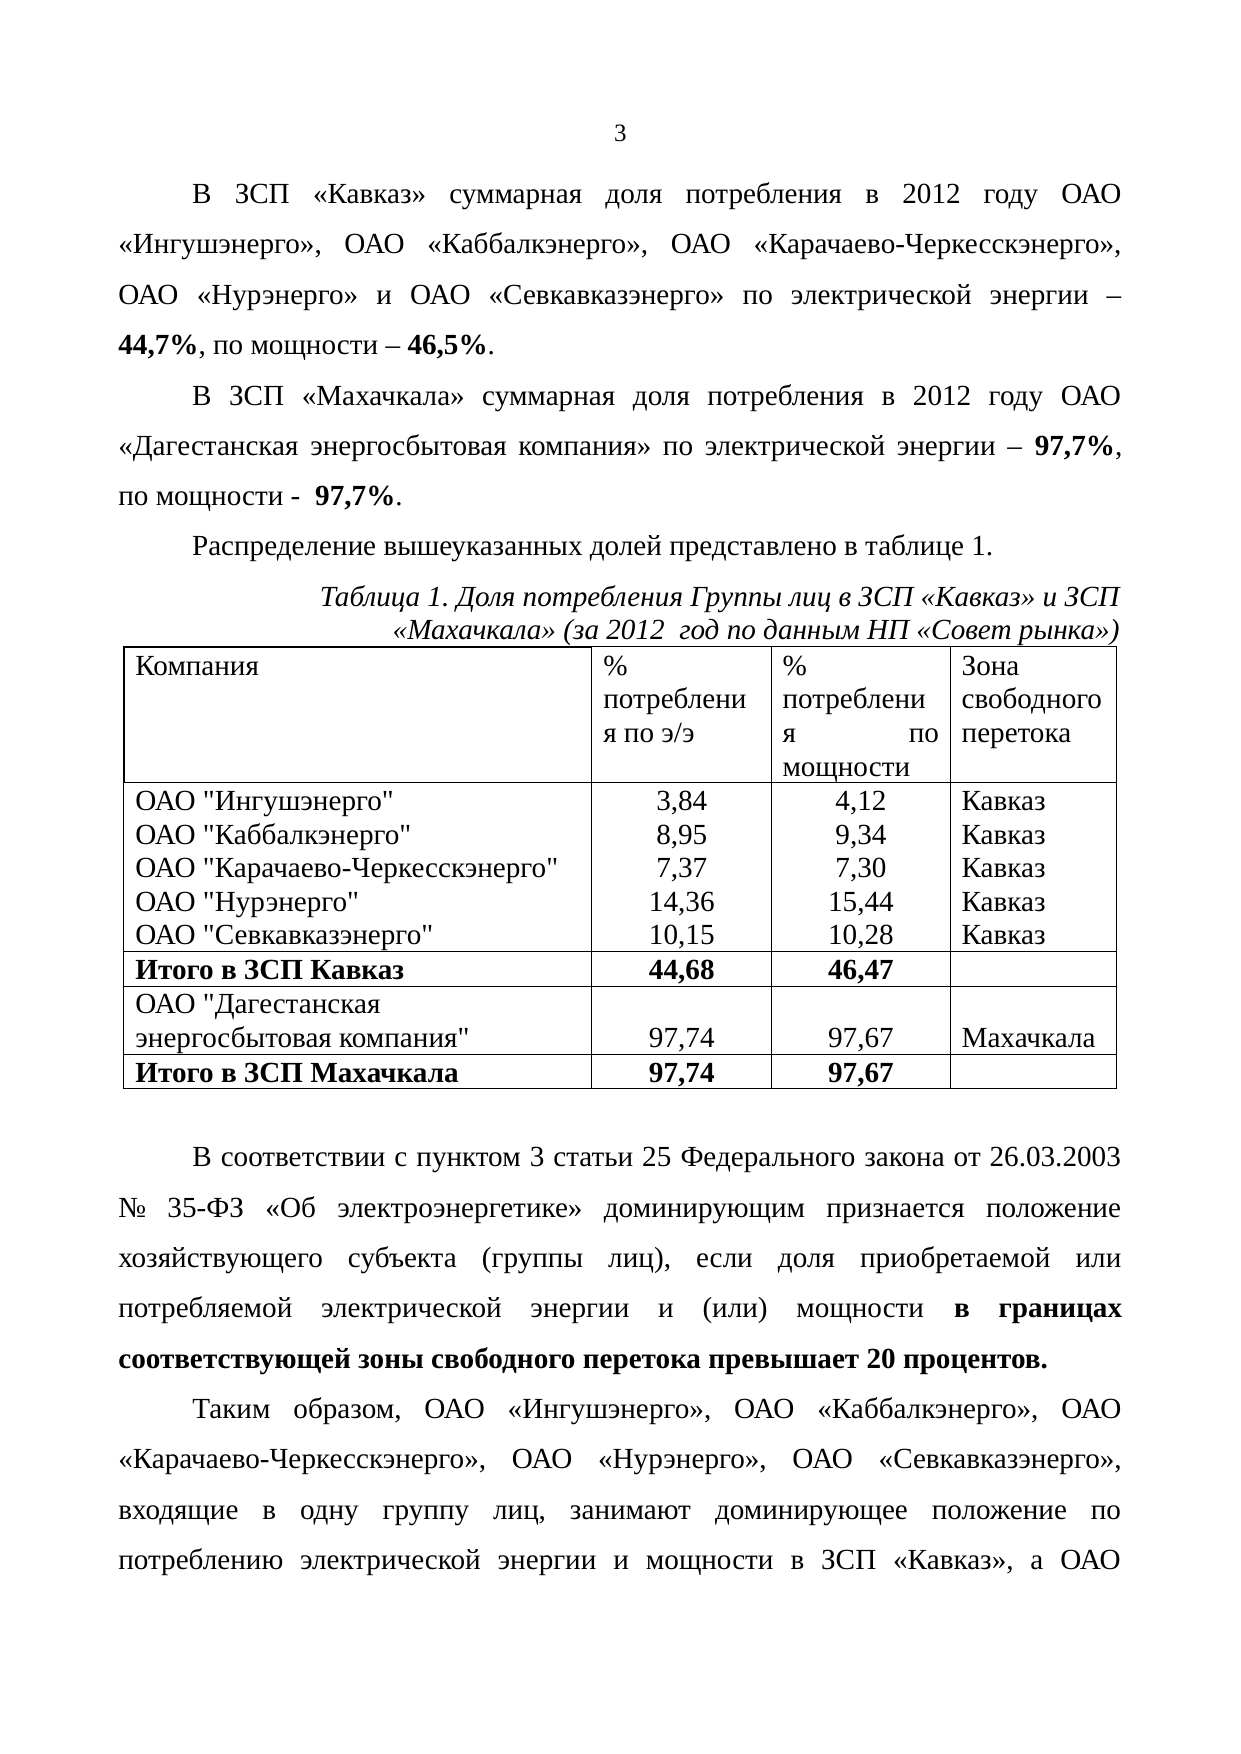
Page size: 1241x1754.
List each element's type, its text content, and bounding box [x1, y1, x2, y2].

table_cell 7,37 [592, 850, 771, 884]
table_cell ОАО "Дагестанская энергосбытовая компания" [124, 987, 591, 1054]
table_cell 3,84 [592, 783, 771, 817]
text В соответствии с пунктом 3 статьи 25 Федерального закона от 26.03.2003 № 35-ФЗ «Об электроэнергетике» доминирующим признается положение хозяйствующего субъекта (группы лиц), если доля приобретаемой или потребляемой электрической энергии и (или) мощности в границах соответствующей зоны свободного перетока превышает 20 процентов. [118, 1139, 1122, 1374]
table_cell ОАО "Карачаево-Черкесскэнерго" [124, 850, 591, 884]
table_cell Итого в ЗСП Кавказ [124, 952, 591, 986]
table_cell Махачкала [951, 987, 1116, 1054]
table_cell Итого в ЗСП Махачкала [124, 1055, 591, 1088]
text Таблица 1. Доля потребления Группы лиц в ЗСП «Кавказ» и ЗСП «Махачкала» (за 2012 год по данным НП «Совет рынка») [118, 579, 1122, 646]
table_cell ОАО "Севкавказэнерго" [124, 918, 591, 951]
table_cell ОАО "Нурэнерго" [124, 884, 591, 917]
text В ЗСП «Махачкала» суммарная доля потребления в 2012 году ОАО «Дагестанская энергосбытовая компания» по электрической энергии – 97,7%, по мощности - 97,7%. [118, 378, 1122, 512]
table_cell Кавказ [951, 850, 1116, 884]
text В ЗСП «Кавказ» суммарная доля потребления в 2012 году ОАО «Ингушэнерго», ОАО «Каббалкэнерго», ОАО «Карачаево-Черкесскэнерго», ОАО «Нурэнерго» и ОАО «Севкавказэнерго» по электрической энергии – 44,7%, по мощности – 46,5%. [118, 176, 1122, 361]
table_cell ОАО "Каббалкэнерго" [124, 817, 591, 850]
table_cell 7,30 [772, 850, 950, 884]
table_cell [951, 952, 1116, 986]
table_cell Кавказ [951, 817, 1116, 850]
table_cell ОАО "Ингушэнерго" [124, 783, 591, 817]
table_header % потребления по э/э [592, 647, 771, 782]
table_cell Кавказ [951, 783, 1116, 817]
table_cell 97,67 [772, 987, 950, 1054]
table_cell 4,12 [772, 783, 950, 817]
text Распределение вышеуказанных долей представлено в таблице 1. [118, 528, 1122, 562]
table_header Компания [125, 648, 591, 782]
table_cell 44,68 [592, 952, 771, 986]
table_cell 8,95 [592, 817, 771, 850]
table_cell 14,36 [592, 884, 771, 917]
table_cell 10,15 [592, 918, 771, 951]
table_cell [951, 1055, 1116, 1088]
table_cell 97,74 [592, 1055, 771, 1088]
table_cell 9,34 [772, 817, 950, 850]
table_cell 10,28 [772, 918, 950, 951]
table_header Зона свободного перетока [951, 647, 1116, 782]
table_cell 97,67 [772, 1055, 950, 1088]
table_cell 97,74 [592, 987, 771, 1054]
table_cell Кавказ [951, 884, 1116, 917]
table_cell 46,47 [772, 952, 950, 986]
table_cell 15,44 [772, 884, 950, 917]
table_cell Кавказ [951, 918, 1116, 951]
text Таким образом, ОАО «Ингушэнерго», ОАО «Каббалкэнерго», ОАО «Карачаево-Черкесскэнерго», ОАО «Нурэнерго», ОАО «Севкавказэнерго», входящие в одну группу лиц, занимают доминирующее положение по потреблению электрической энергии и мощности в ЗСП «Кавказ», а ОАО [118, 1391, 1122, 1576]
table_header % потребления по мощности [772, 647, 950, 782]
